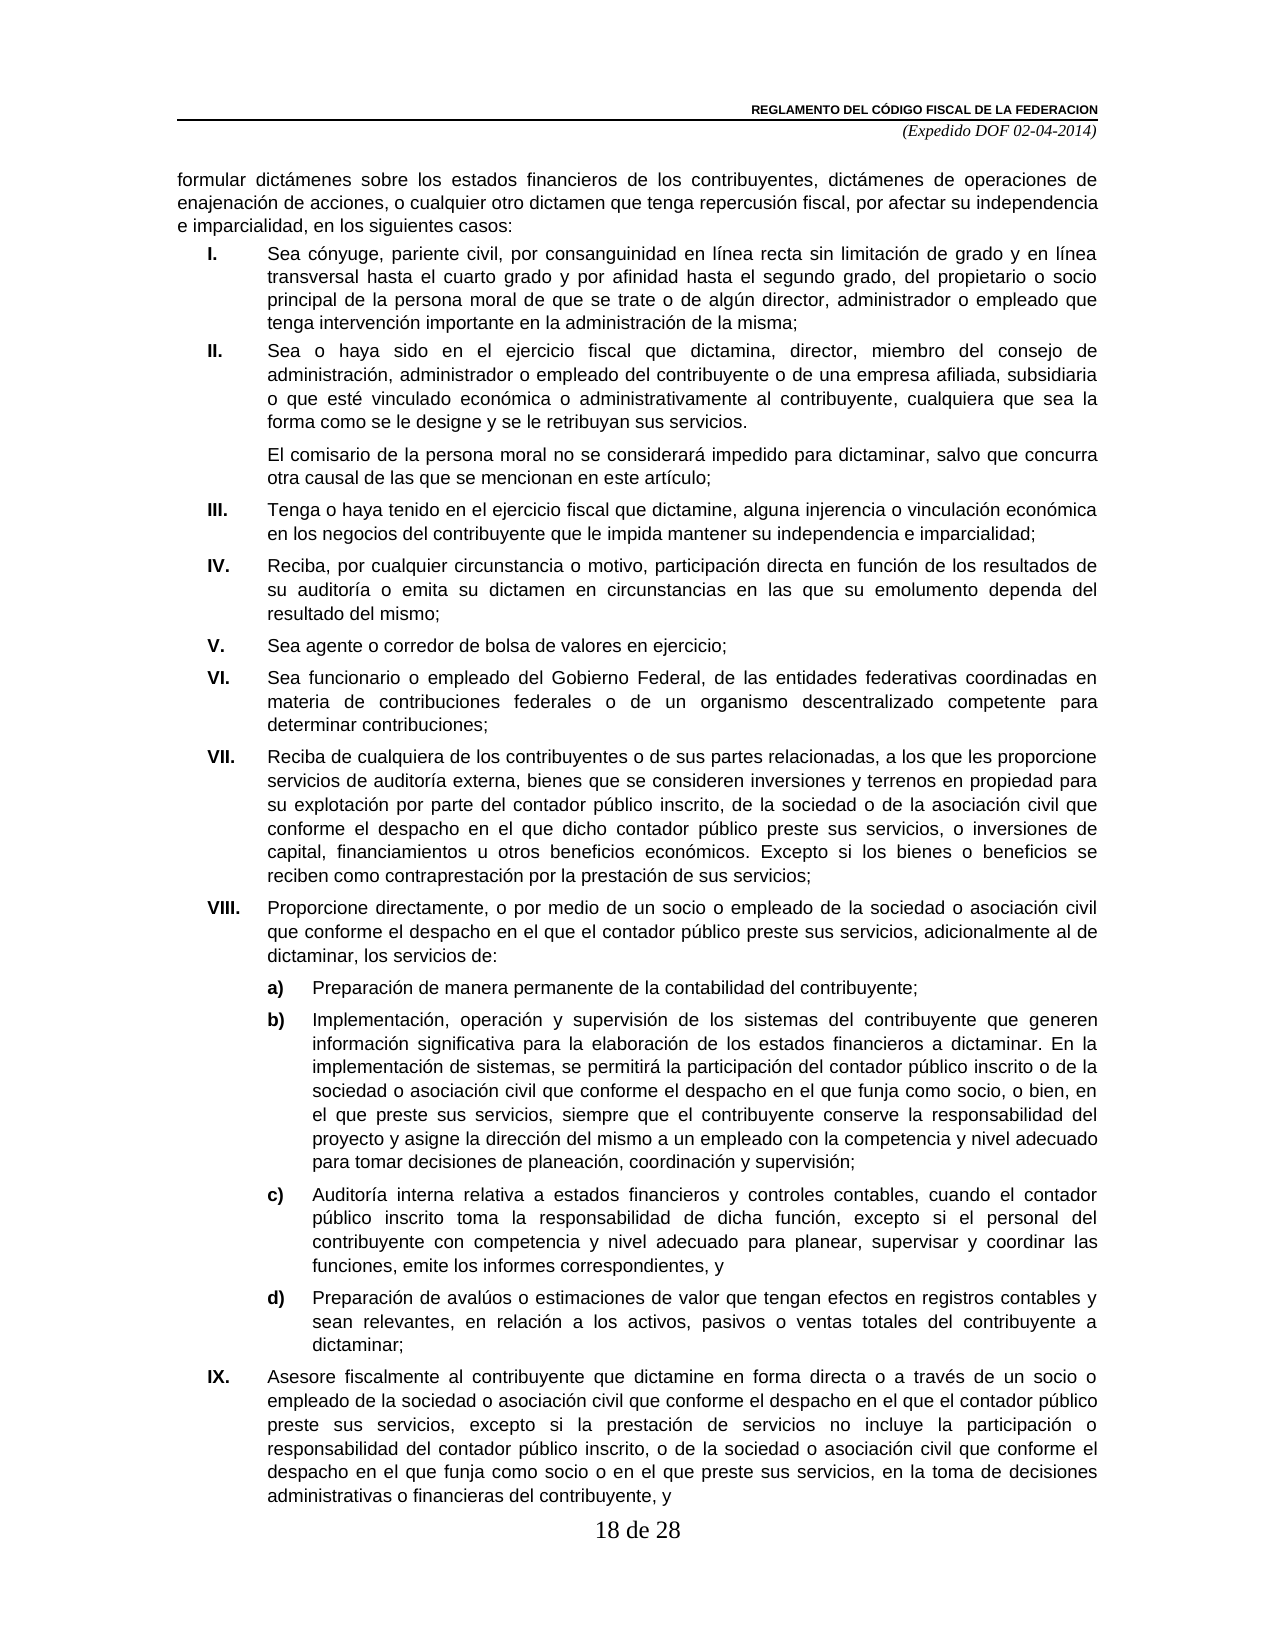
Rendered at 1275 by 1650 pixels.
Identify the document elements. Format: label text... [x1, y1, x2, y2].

text I. Sea cónyuge, pariente civil, por consanguinidad en línea recta sin limitación de grado y en línea transversal hasta el cuarto grado y por afinidad hasta el segundo grado, del propietario o socio principal de la persona moral de que se trate o de algún director, administrador o empleado que tenga intervención importante en la administración de la misma; [207, 242, 1098, 334]
text VI. Sea funcionario o empleado del Gobierno Federal, de las entidades federativas coordinadas en materia de contribuciones federales o de un organismo descentralizado competente para determinar contribuciones; [207, 665, 1098, 737]
text El comisario de la persona moral no se considerará impedido para dictaminar, salvo que concurra otra causal de las que se mencionan en este artículo; [207, 442, 1098, 489]
text b) Implementación, operación y supervisión de los sistemas del contribuyente que generen información significativa para la elaboración de los estados financieros a dictaminar. En la implementación de sistemas, se permitirá la participación del contador público inscrito o de la sociedad o asociación civil que conforme el despacho en el que funja como socio, o bien, en el que preste sus servicios, siempre que el contribuyente conserve la responsabilidad del proyecto y asigne la dirección del mismo a un empleado con la competencia y nivel adecuado para tomar decisiones de planeación, coordinación y supervisión; [267, 1007, 1098, 1174]
text formular dictámenes sobre los estados financieros de los contribuyentes, dictámenes de operaciones de enajenación de acciones, o cualquier otro dictamen que tenga repercusión fiscal, por afectar su independencia e imparcialidad, en los siguientes casos: [177, 168, 1098, 237]
text c) Auditoría interna relativa a estados financieros y controles contables, cuando el contador público inscrito toma la responsabilidad de dicha función, excepto si el personal del contribuyente con competencia y nivel adecuado para planear, supervisar y coordinar las funciones, emite los informes correspondientes, y [267, 1182, 1098, 1277]
text VII. Reciba de cualquiera de los contribuyentes o de sus partes relacionadas, a los que les proporcione servicios de auditoría externa, bienes que se consideren inversiones y terrenos en propiedad para su explotación por parte del contador público inscrito, de la sociedad o de la asociación civil que conforme el despacho en el que dicho contador público preste sus servicios, o inversiones de capital, financiamientos u otros beneficios económicos. Excepto si los bienes o beneficios se reciben como contraprestación por la prestación de sus servicios; [207, 745, 1098, 887]
text d) Preparación de avalúos o estimaciones de valor que tengan efectos en registros contables y sean relevantes, en relación a los activos, pasivos o ventas totales del contribuyente a dictaminar; [267, 1285, 1098, 1357]
text IV. Reciba, por cualquier circunstancia o motivo, participación directa en función de los resultados de su auditoría o emita su dictamen en circunstancias en las que su emolumento dependa del resultado del mismo; [207, 554, 1098, 625]
text III. Tenga o haya tenido en el ejercicio fiscal que dictamine, alguna injerencia o vinculación económica en los negocios del contribuyente que le impida mantener su independencia e imparcialidad; [207, 498, 1098, 545]
text IX. Asesore fiscalmente al contribuyente que dictamine en forma directa o a través de un socio o empleado de la sociedad o asociación civil que conforme el despacho en el que el contador público preste sus servicios, excepto si la prestación de servicios no incluye la participación o responsabilidad del contador público inscrito, o de la sociedad o asociación civil que conforme el despacho en el que funja como socio o en el que preste sus servicios, en la toma de decisiones administrativas o financieras del contribuyente, y [207, 1365, 1098, 1507]
text V. Sea agente o corredor de bolsa de valores en ejercicio; [207, 633, 1098, 657]
text II. Sea o haya sido en el ejercicio fiscal que dictamina, director, miembro del consejo de administración, administrador o empleado del contribuyente o de una empresa afiliada, subsidiaria o que esté vinculado económica o administrativamente al contribuyente, cualquiera que sea la forma como se le designe y se le retribuyan sus servicios. [207, 339, 1098, 434]
text a) Preparación de manera permanente de la contabilidad del contribuyente; [267, 975, 1098, 999]
text VIII. Proporcione directamente, o por medio de un socio o empleado de la sociedad o asociación civil que conforme el despacho en el que el contador público preste sus servicios, adicionalmente al de dictaminar, los servicios de: [207, 896, 1098, 967]
